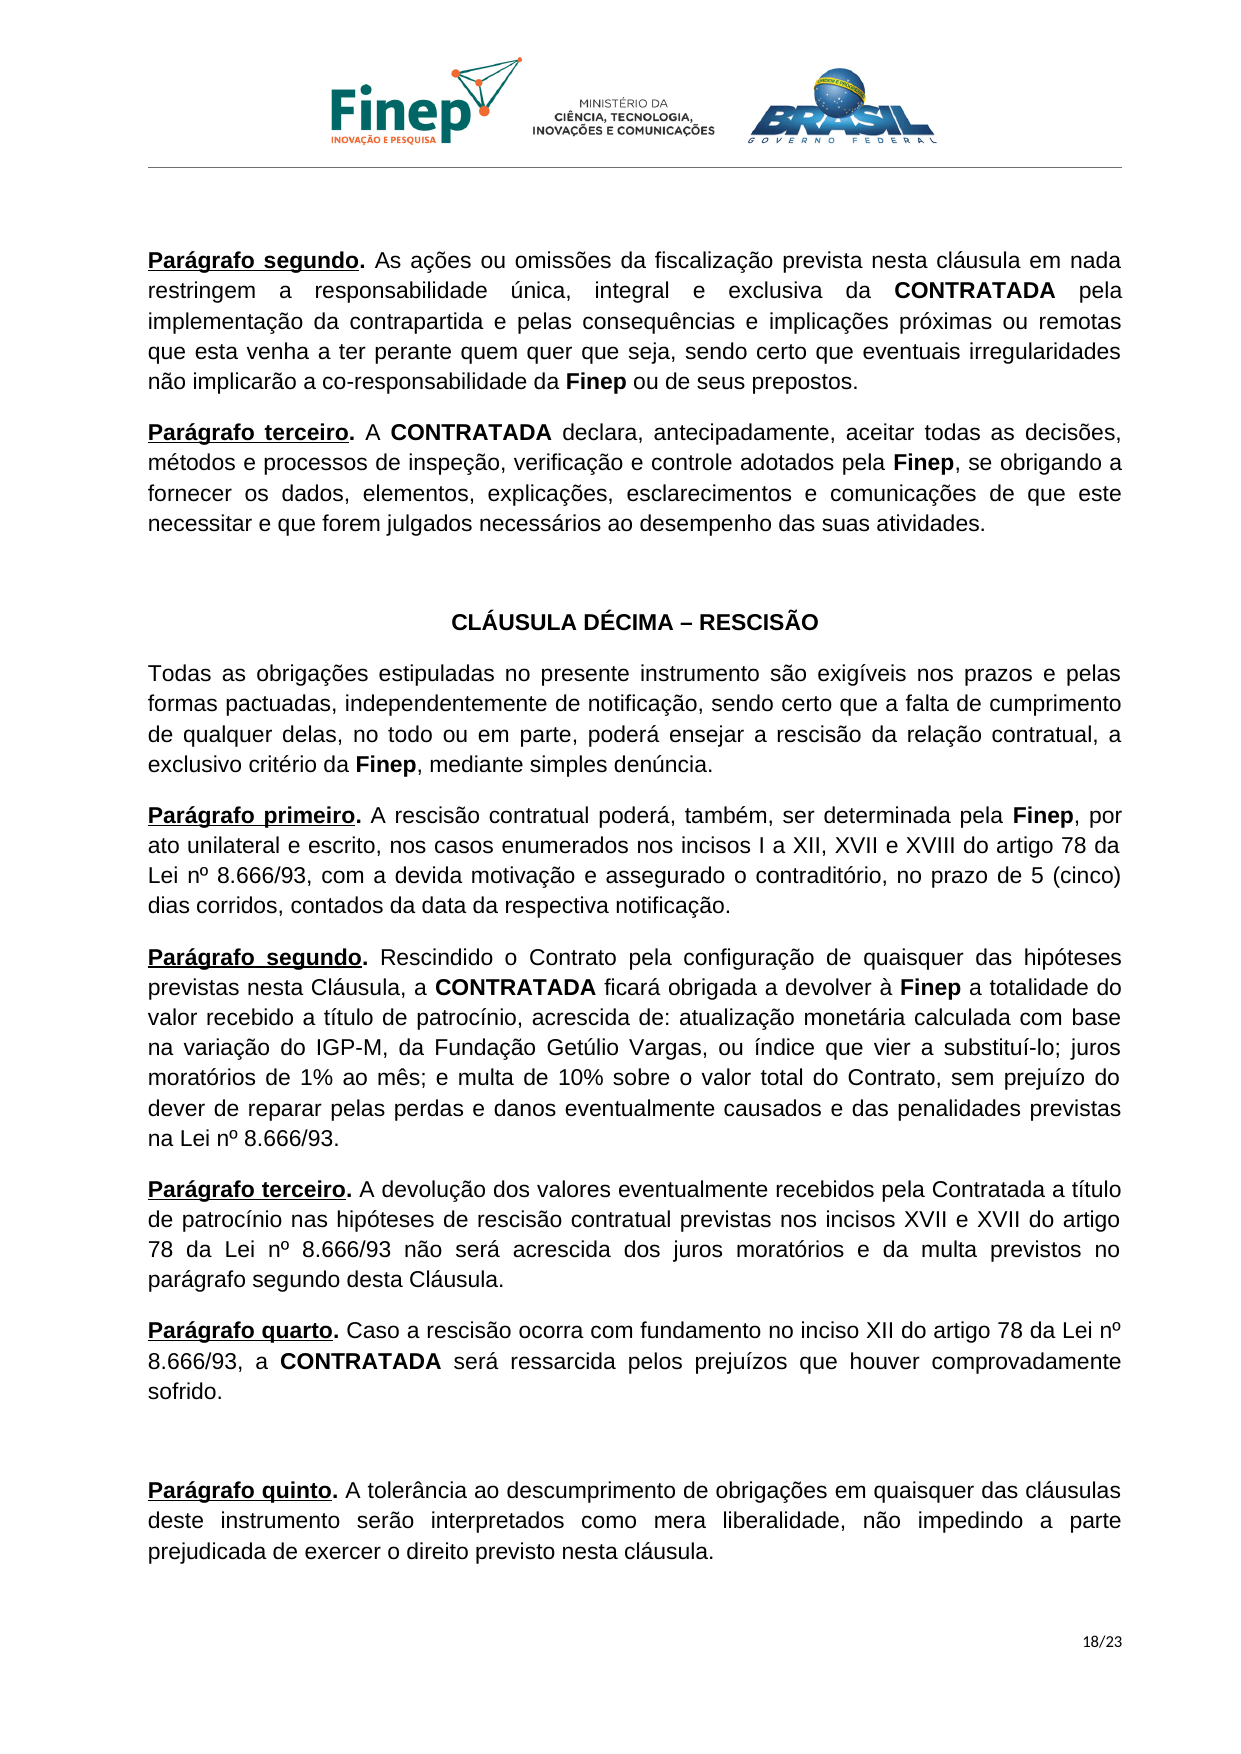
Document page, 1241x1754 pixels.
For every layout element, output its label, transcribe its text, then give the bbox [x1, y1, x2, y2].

text Parágrafo quarto. Caso a rescisão ocorra com fundamento no inciso XII do artigo 78 da Lei nº 8.666/93, a CONTRATADA será ressarcida pelos prejuízos que houver comprovadamente sofrido. [148, 1317, 1122, 1404]
text Parágrafo primeiro. A rescisão contratual poderá, também, ser determinada pela Finep, por ato unilateral e escrito, nos casos enumerados nos incisos I a XII, XVII e XVIII do artigo 78 da Lei nº 8.666/93, com a devida motivação e assegurado o contraditório, no prazo de 5 (cinco) dias corridos, contados da data da respectiva notificação. [148, 802, 1122, 919]
text Parágrafo quinto. A tolerância ao descumprimento de obrigações em quaisquer das cláusulas deste instrumento serão interpretados como mera liberalidade, não impedindo a parte prejudicada de exercer o direito previsto nesta cláusula. [148, 1477, 1122, 1564]
text Parágrafo terceiro. A devolução dos valores eventualmente recebidos pela Contratada a título de patrocínio nas hipóteses de rescisão contratual previstas nos incisos XVII e XVII do artigo 78 da Lei nº 8.666/93 não será acrescida dos juros moratórios e da multa previstos no parágrafo segundo desta Cláusula. [148, 1176, 1122, 1293]
text Parágrafo terceiro. A CONTRATADA declara, antecipadamente, aceitar todas as decisões, métodos e processos de inspeção, verificação e controle adotados pela Finep, se obrigando a fornecer os dados, elementos, explicações, esclarecimentos e comunicações de que este necessitar e que forem julgados necessários ao desempenho das suas atividades. [148, 419, 1122, 536]
text Parágrafo segundo. Rescindido o Contrato pela configuração de quaisquer das hipóteses previstas nesta Cláusula, a CONTRATADA ficará obrigada a devolver à Finep a totalidade do valor recebido a título de patrocínio, acrescida de: atualização monetária calculada com base na variação do IGP-M, da Fundação Getúlio Vargas, ou índice que vier a substituí-lo; juros moratórios de 1% ao mês; e multa de 10% sobre o valor total do Contrato, sem prejuízo do dever de reparar pelas perdas e danos eventualmente causados e das penalidades previstas na Lei nº 8.666/93. [148, 943, 1122, 1151]
text Todas as obrigações estipuladas no presente instrumento são exigíveis nos prazos e pelas formas pactuadas, independentemente de notificação, sendo certo que a falta de cumprimento de qualquer delas, no todo ou em parte, poderá ensejar a rescisão da relação contratual, a exclusivo critério da Finep, mediante simples denúncia. [148, 660, 1122, 777]
text CLÁUSULA DÉCIMA – RESCISÃO [148, 609, 1122, 635]
text Parágrafo segundo. As ações ou omissões da fiscalização prevista nesta cláusula em nada restringem a responsabilidade única, integral e exclusiva da CONTRATADA pela implementação da contrapartida e pelas consequências e implicações próximas ou remotas que esta venha a ter perante quem quer que seja, sendo certo que eventuais irregularidades não implicarão a co-responsabilidade da Finep ou de seus prepostos. [148, 247, 1122, 394]
